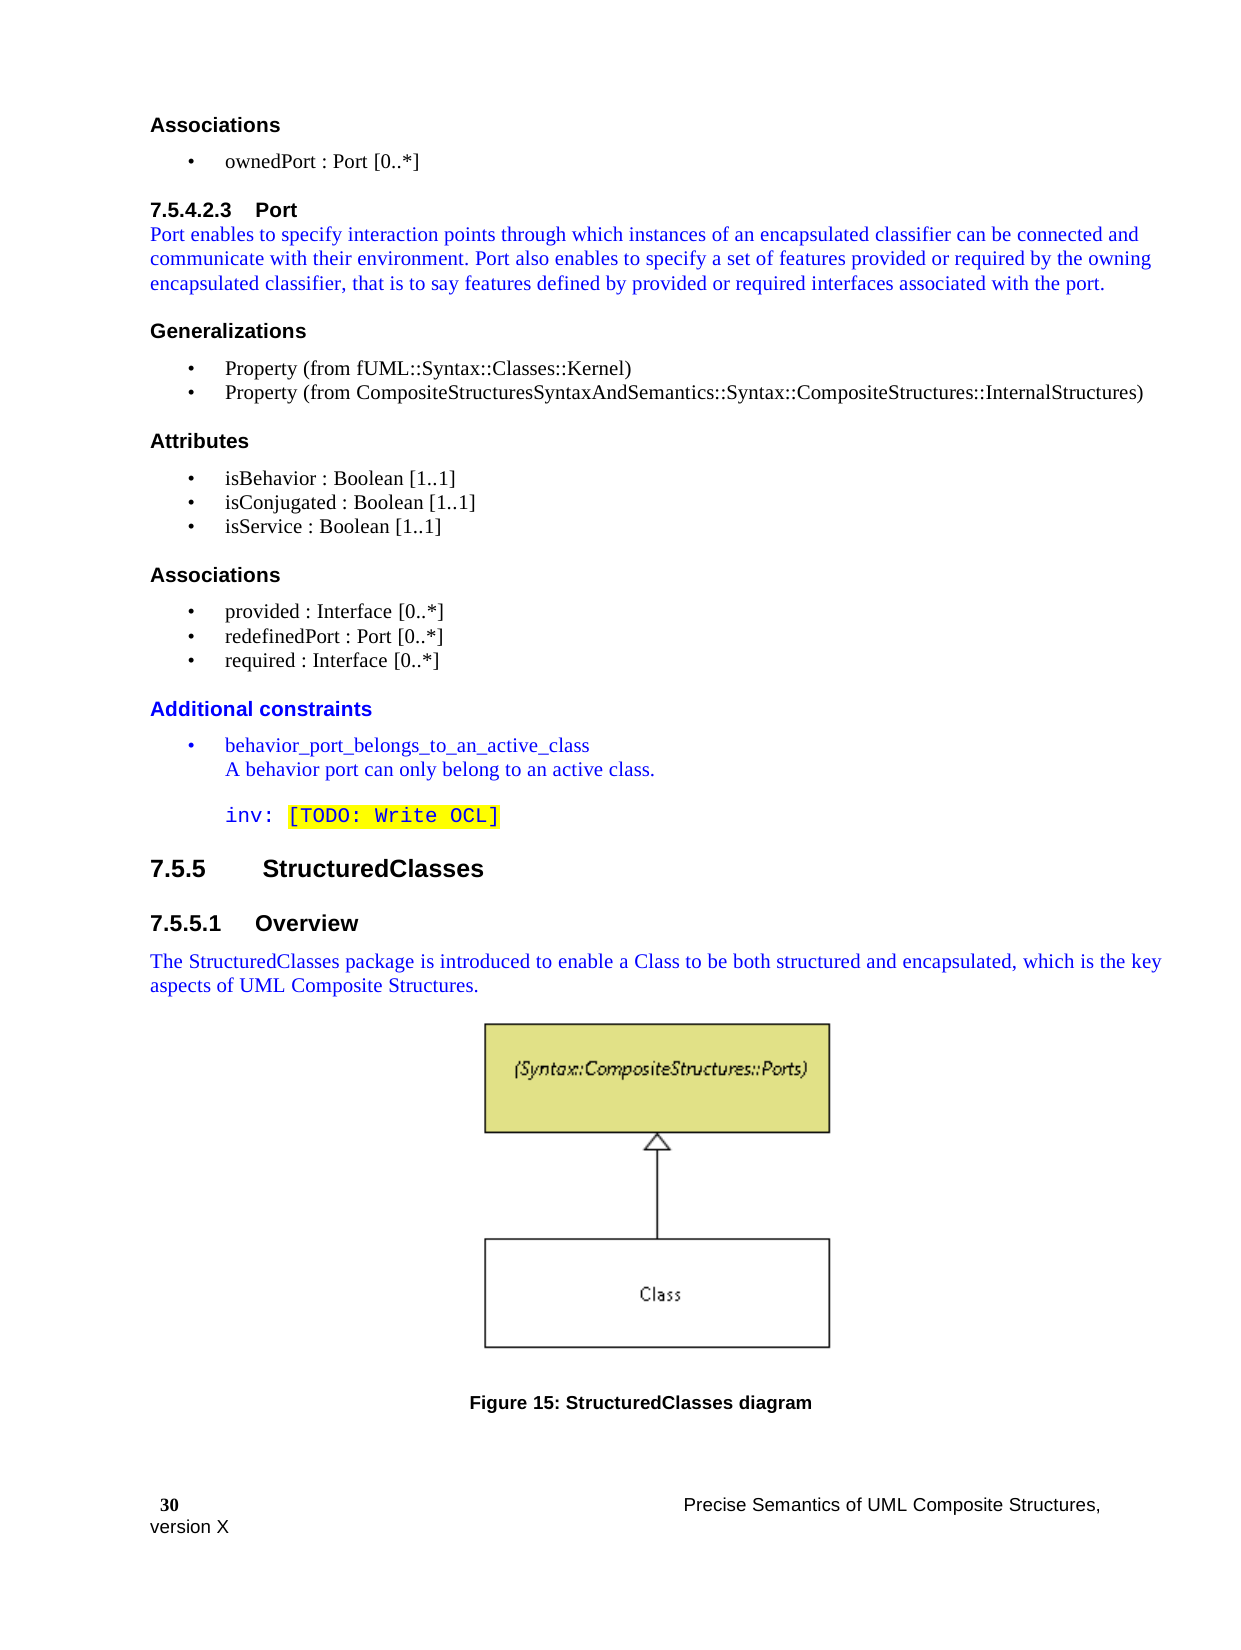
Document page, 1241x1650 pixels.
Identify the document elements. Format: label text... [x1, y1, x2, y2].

text Associations [150, 112, 1165, 137]
list Property (from fUML::Syntax::Classes::Kernel) [187, 356, 1165, 380]
list provided : Interface [0..*] [187, 599, 1165, 623]
subtitle Port [150, 198, 1165, 222]
list isBehavior : Boolean [1..1] [187, 466, 1165, 490]
text The StructuredClasses package is introduced to enable a Class to be both structured and encapsulated, which is the key aspects of UML Composite Structures. [150, 948, 1165, 997]
subtitle StructuredClasses [150, 854, 1165, 883]
list A behavior port can only belong to an active class. [187, 757, 1165, 781]
subtitle Overview [150, 909, 1165, 936]
text Attributes [150, 429, 1165, 453]
picture [469, 1009, 846, 1364]
list Property (from CompositeStructuresSyntaxAndSemantics::Syntax::CompositeStructures::InternalStructures) [187, 380, 1165, 404]
text Figure 15: StructuredClasses diagram [469, 1392, 846, 1414]
list behavior_port_belongs_to_an_active_class [187, 733, 1165, 757]
list isConjugated : Boolean [1..1] [187, 490, 1165, 514]
text Generalizations [150, 319, 1165, 343]
list required : Interface [0..*] [187, 647, 1165, 672]
list inv: [TODO: Write OCL] [187, 805, 1165, 829]
text Associations [150, 563, 1165, 587]
list ownedPort : Port [0..*] [187, 149, 1165, 173]
text Additional constraints [150, 697, 1165, 721]
list redefinedPort : Port [0..*] [187, 623, 1165, 647]
text Port enables to specify interaction points through which instances of an encapsulated classifier can be connected and communicate with their environment. Port also enables to specify a set of features provided or required by the owning encapsulated classifier, that is to say features defined by provided or required interfaces associated with the port. [150, 222, 1165, 294]
list isService : Boolean [1..1] [187, 514, 1165, 538]
